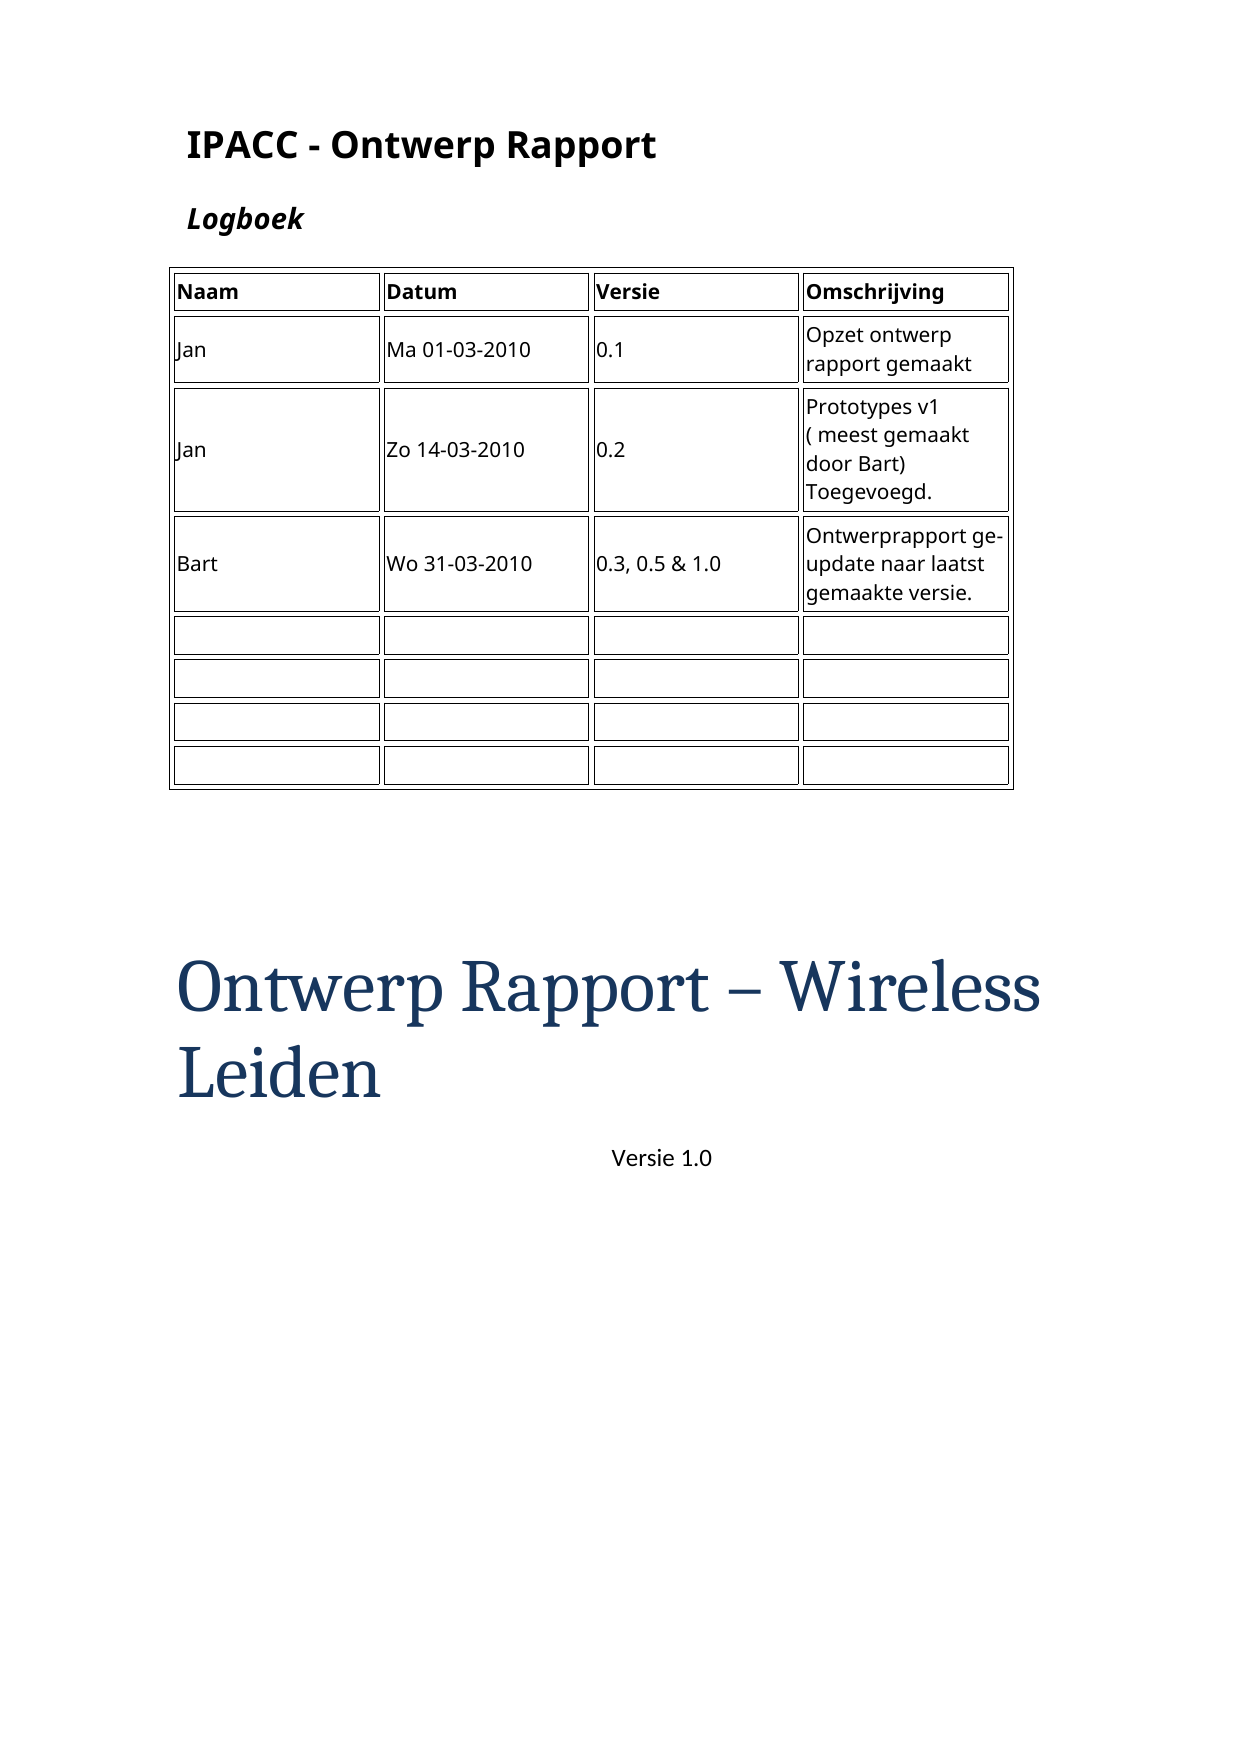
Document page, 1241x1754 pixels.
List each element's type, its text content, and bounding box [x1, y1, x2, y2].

table_cell Opzet ontwerp rapport gemaakt [801, 310, 1011, 382]
table_cell [591, 697, 801, 740]
table_cell [595, 747, 798, 784]
table_cell [804, 617, 1008, 654]
text Ontwerp Rapport – Wireless Leiden [382, 944, 1152, 1116]
text Versie 1.0 [177, 1148, 611, 1173]
table_cell [801, 697, 1011, 740]
table_cell [385, 747, 588, 784]
table_cell [175, 617, 379, 654]
table_cell Bart [172, 511, 381, 611]
table_cell [172, 697, 381, 740]
subtitle IPACC - Ontwerp Rapport [667, 118, 1142, 169]
table_cell [172, 654, 381, 697]
table_cell [381, 740, 591, 784]
table_cell [385, 704, 588, 740]
table_cell 0.1 [591, 310, 801, 382]
table_cell [801, 740, 1011, 784]
table_cell [381, 654, 591, 697]
table_cell Jan [172, 382, 381, 511]
table_cell [172, 611, 381, 654]
table_cell [591, 611, 801, 654]
table_cell [381, 697, 591, 740]
table_cell [385, 660, 588, 697]
table_cell [172, 740, 381, 784]
table_header Versie [591, 268, 801, 310]
table_cell [801, 654, 1011, 697]
table_cell [595, 704, 798, 740]
table_header Datum [381, 268, 591, 310]
table_cell [591, 654, 801, 697]
table_cell Wo 31-03-2010 [381, 511, 591, 611]
table_cell Prototypes v1 ( meest gemaakt door Bart) Toegevoegd. [801, 382, 1011, 511]
table_cell [591, 740, 801, 784]
text Versie 1.0 [717, 1148, 1152, 1173]
table_cell [175, 704, 379, 740]
table_cell [175, 747, 379, 784]
table_header Naam [172, 268, 381, 310]
table_cell 0.2 [591, 382, 801, 511]
table_header Omschrijving [801, 268, 1011, 310]
table_cell Jan [172, 310, 381, 382]
table_cell [595, 617, 798, 654]
table_cell Ma 01-03-2010 [381, 310, 591, 382]
subtitle Logboek [314, 198, 1142, 238]
table_cell [175, 660, 379, 697]
table_cell Zo 14-03-2010 [381, 382, 591, 511]
table_cell Ontwerprapport ge-update naar laatst gemaakte versie. [801, 511, 1011, 611]
table_cell [804, 660, 1008, 697]
table_cell [804, 747, 1008, 784]
table_cell [381, 611, 591, 654]
table_cell [595, 660, 798, 697]
table_cell 0.3, 0.5 & 1.0 [591, 511, 801, 611]
table_cell [385, 617, 588, 654]
table_cell [801, 611, 1011, 654]
table_cell [804, 704, 1008, 740]
